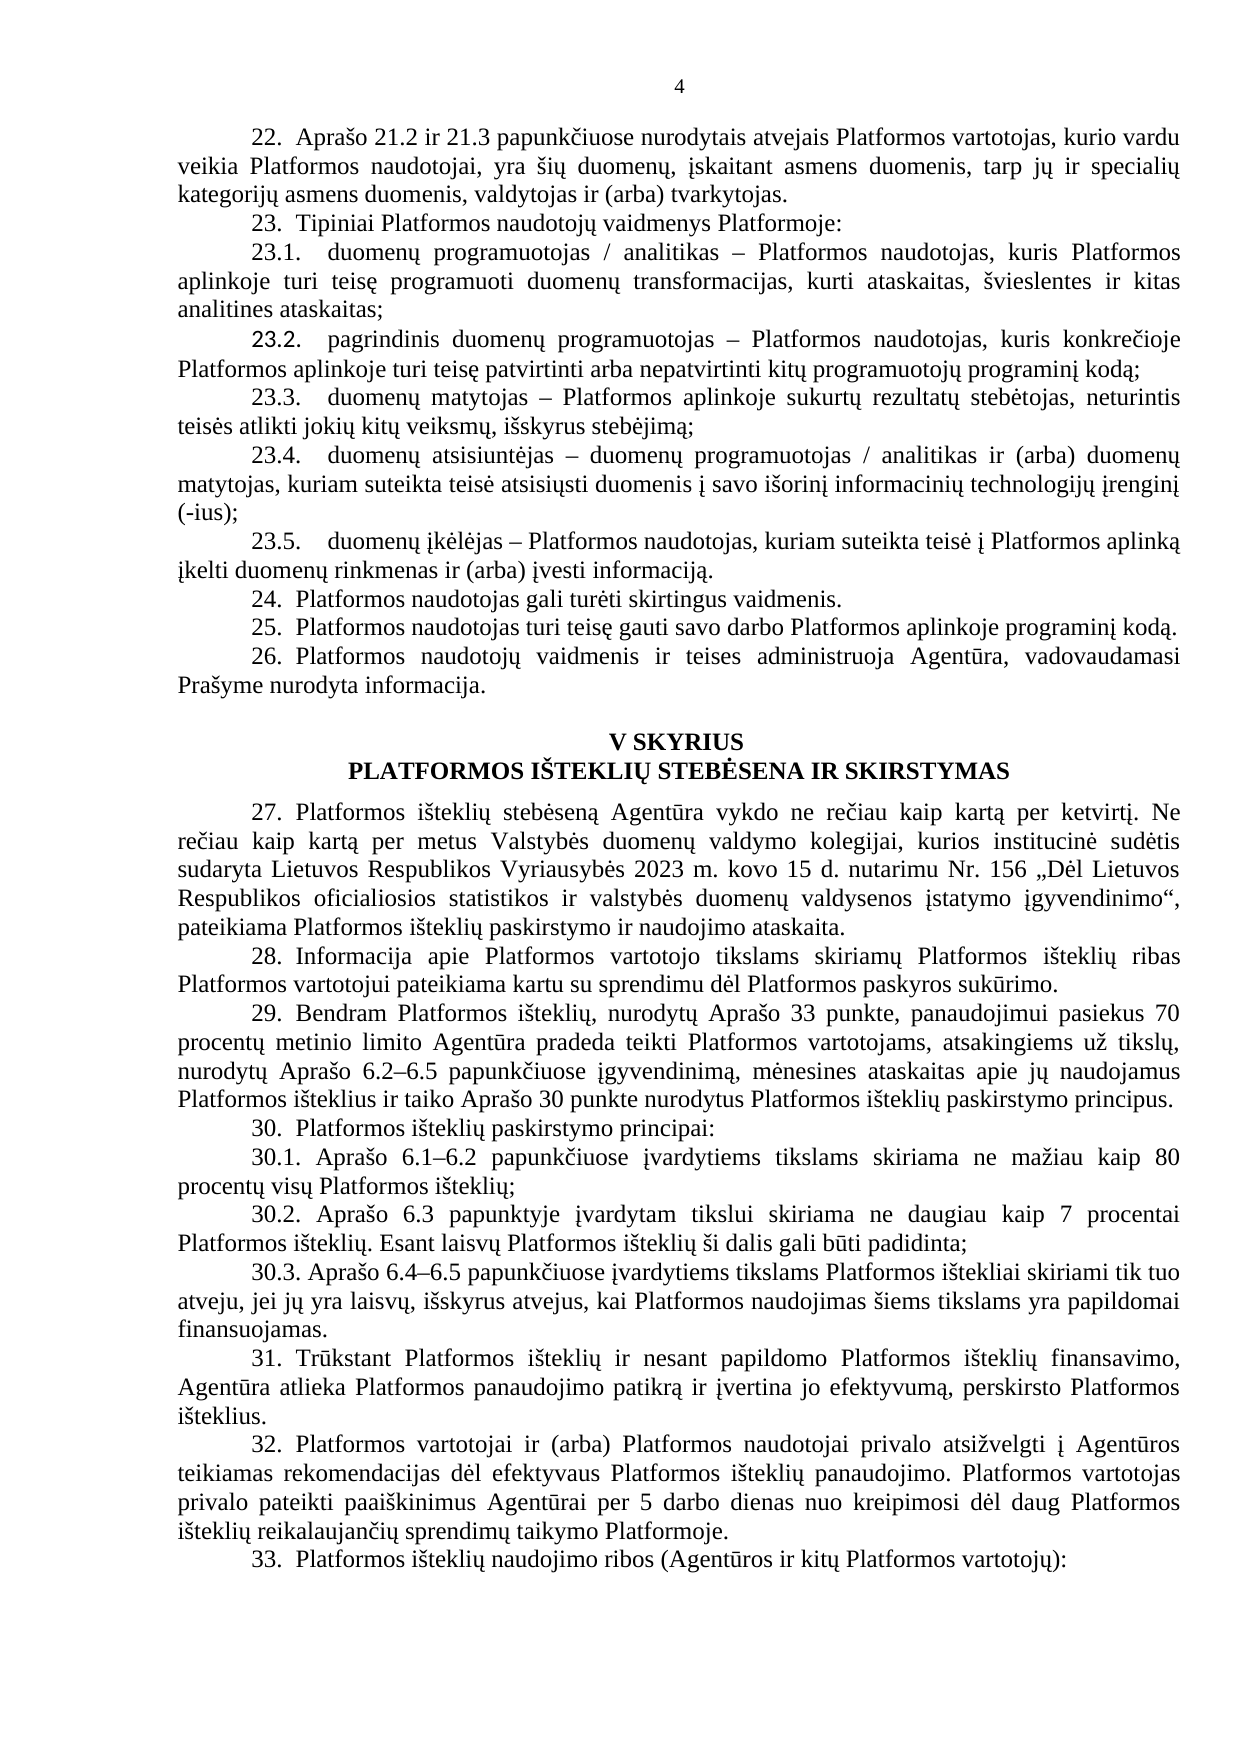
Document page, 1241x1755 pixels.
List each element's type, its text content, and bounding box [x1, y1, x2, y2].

text 30.3. Aprašo 6.4–6.5 papunkčiuose įvardytiems tikslams Platformos ištekliai skiriami tik tuo atveju, jei jų yra laisvų, išskyrus atvejus, kai Platformos naudojimas šiems tikslams yra papildomai finansuojamas. [177, 1257, 1181, 1343]
text 23.5. duomenų įkėlėjas – Platformos naudotojas, kuriam suteikta teisė į Platformos aplinką įkelti duomenų rinkmenas ir (arba) įvesti informaciją. [177, 526, 1181, 584]
text 30. Platformos išteklių paskirstymo principai: [177, 1113, 1181, 1142]
text 31. Trūkstant Platformos išteklių ir nesant papildomo Platformos išteklių finansavimo, Agentūra atlieka Platformos panaudojimo patikrą ir įvertina jo efektyvumą, perskirsto Platformos išteklius. [177, 1343, 1181, 1429]
text 27. Platformos išteklių stebėseną Agentūra vykdo ne rečiau kaip kartą per ketvirtį. Ne rečiau kaip kartą per metus Valstybės duomenų valdymo kolegijai, kurios institucinė sudėtis sudaryta Lietuvos Respublikos Vyriausybės 2023 m. kovo 15 d. nutarimu Nr. 156 „Dėl Lietuvos Respublikos oficialiosios statistikos ir valstybės duomenų valdysenos įstatymo įgyvendinimo“, pateikiama Platformos išteklių paskirstymo ir naudojimo ataskaita. [177, 797, 1181, 941]
text 30.2. Aprašo 6.3 papunktyje įvardytam tikslui skiriama ne daugiau kaip 7 procentai Platformos išteklių. Esant laisvų Platformos išteklių ši dalis gali būti padidinta; [177, 1199, 1181, 1257]
text 23. Tipiniai Platformos naudotojų vaidmenys Platformoje: [177, 208, 1181, 237]
text 23.2. pagrindinis duomenų programuotojas – Platformos naudotojas, kuris konkrečioje Platformos aplinkoje turi teisę patvirtinti arba nepatvirtinti kitų programuotojų programinį kodą; [177, 323, 1181, 382]
text 28. Informacija apie Platformos vartotojo tikslams skiriamų Platformos išteklių ribas Platformos vartotojui pateikiama kartu su sprendimu dėl Platformos paskyros sukūrimo. [177, 941, 1181, 998]
text 23.4. duomenų atsisiuntėjas – duomenų programuotojas / analitikas ir (arba) duomenų matytojas, kuriam suteikta teisė atsisiųsti duomenis į savo išorinį informacinių technologijų įrenginį (-ius); [177, 440, 1181, 526]
text 33. Platformos išteklių naudojimo ribos (Agentūros ir kitų Platformos vartotojų): [177, 1544, 1181, 1573]
text 22. Aprašo 21.2 ir 21.3 papunkčiuose nurodytais atvejais Platformos vartotojas, kurio vardu veikia Platformos naudotojai, yra šių duomenų, įskaitant asmens duomenis, tarp jų ir specialių kategorijų asmens duomenis, valdytojas ir (arba) tvarkytojas. [177, 122, 1181, 208]
text 23.3. duomenų matytojas – Platformos aplinkoje sukurtų rezultatų stebėtojas, neturintis teisės atlikti jokių kitų veiksmų, išskyrus stebėjimą; [177, 382, 1181, 440]
text 26. Platformos naudotojų vaidmenis ir teises administruoja Agentūra, vadovaudamasi Prašyme nurodyta informacija. [177, 641, 1181, 699]
text 23.1. duomenų programuotojas / analitikas – Platformos naudotojas, kuris Platformos aplinkoje turi teisę programuoti duomenų transformacijas, kurti ataskaitas, švieslentes ir kitas analitines ataskaitas; [177, 237, 1181, 323]
subtitle V SKYRIUS [177, 727, 1181, 756]
text 29. Bendram Platformos išteklių, nurodytų Aprašo 33 punkte, panaudojimui pasiekus 70 procentų metinio limito Agentūra pradeda teikti Platformos vartotojams, atsakingiems už tikslų, nurodytų Aprašo 6.2–6.5 papunkčiuose įgyvendinimą, mėnesines ataskaitas apie jų naudojamus Platformos išteklius ir taiko Aprašo 30 punkte nurodytus Platformos išteklių paskirstymo principus. [177, 998, 1181, 1113]
text 30.1. Aprašo 6.1–6.2 papunkčiuose įvardytiems tikslams skiriama ne mažiau kaip 80 procentų visų Platformos išteklių; [177, 1142, 1181, 1199]
text 24. Platformos naudotojas gali turėti skirtingus vaidmenis. [177, 584, 1181, 612]
text 32. Platformos vartotojai ir (arba) Platformos naudotojai privalo atsižvelgti į Agentūros teikiamas rekomendacijas dėl efektyvaus Platformos išteklių panaudojimo. Platformos vartotojas privalo pateikti paaiškinimus Agentūrai per 5 darbo dienas nuo kreipimosi dėl daug Platformos išteklių reikalaujančių sprendimų taikymo Platformoje. [177, 1429, 1181, 1544]
subtitle PLATFORMOS IŠTEKLIŲ STEBĖSENA IR SKIRSTYMAS [177, 756, 1181, 785]
text 25. Platformos naudotojas turi teisę gauti savo darbo Platformos aplinkoje programinį kodą. [177, 612, 1181, 641]
